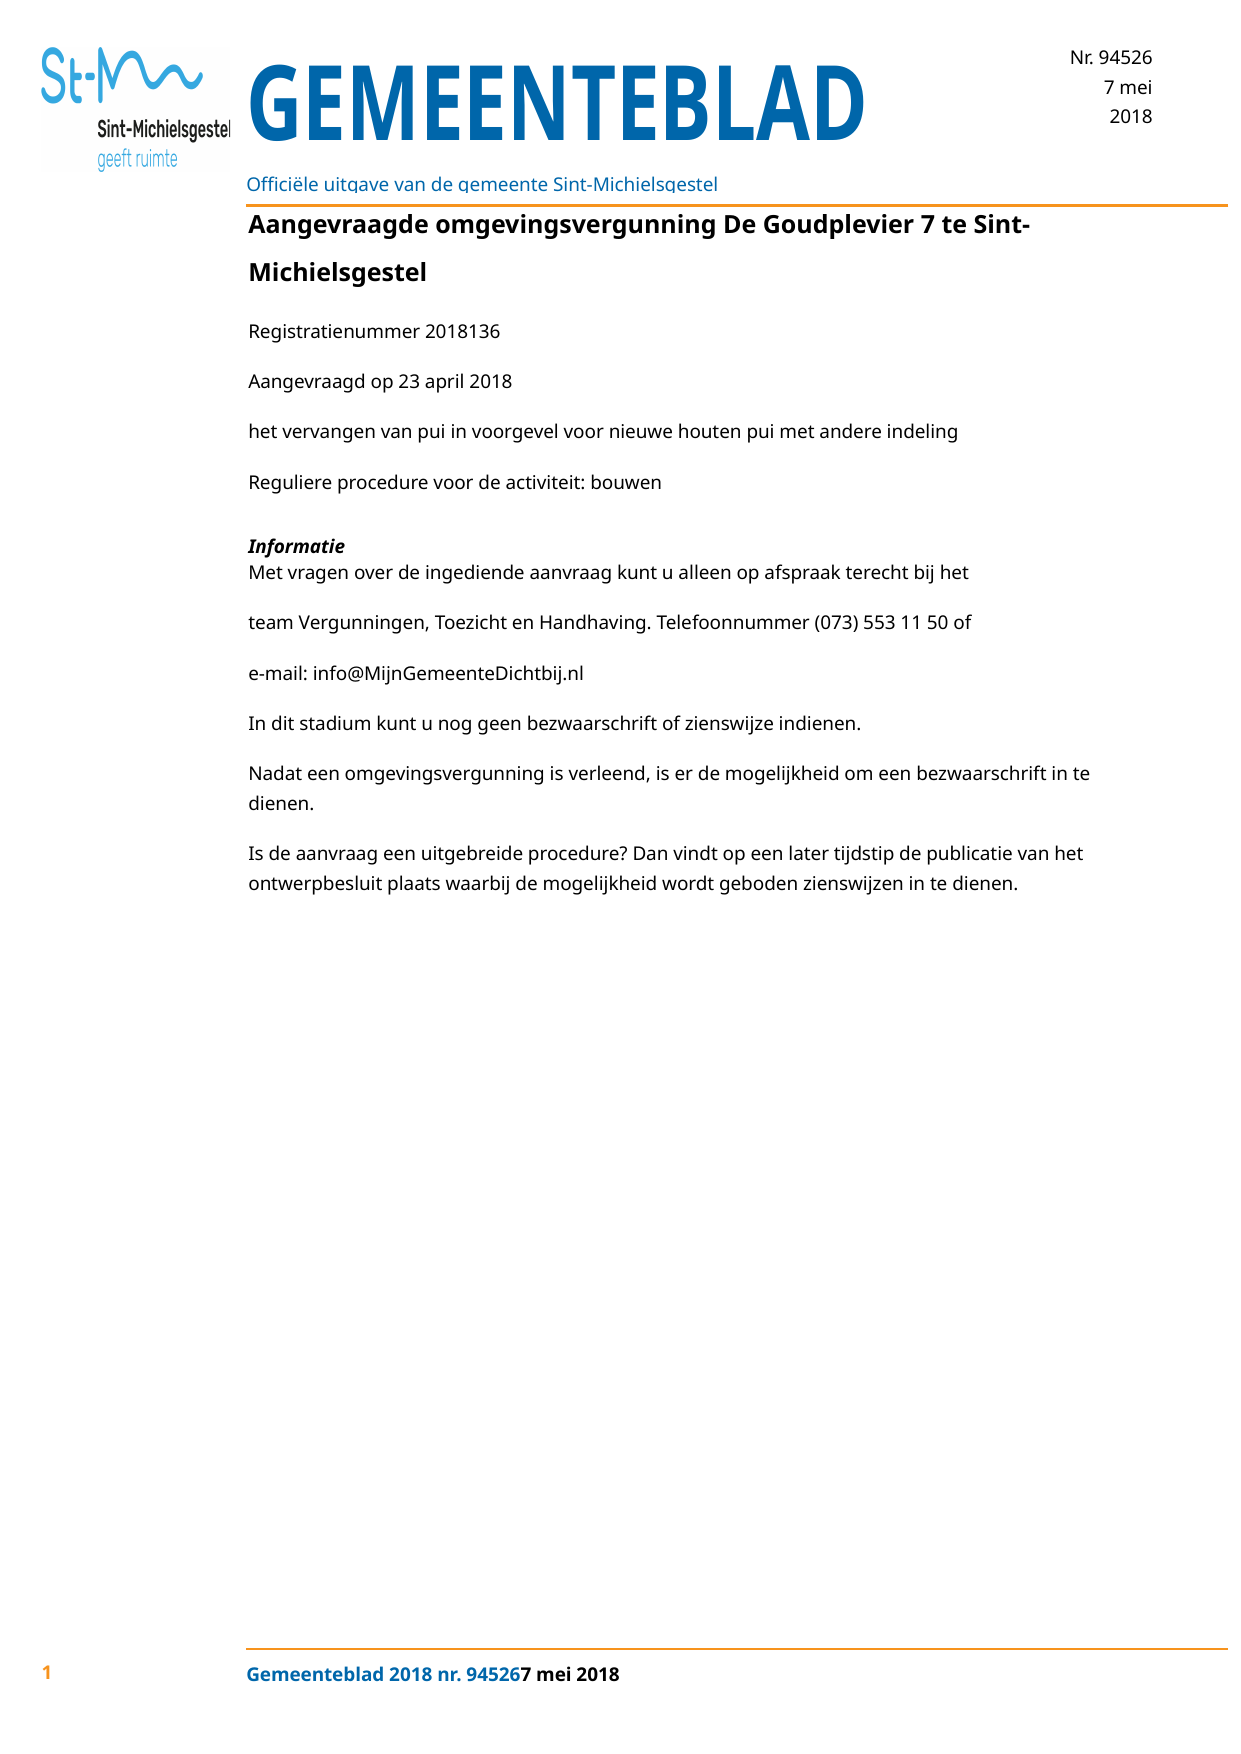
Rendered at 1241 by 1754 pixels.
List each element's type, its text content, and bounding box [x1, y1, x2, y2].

text het vervangen van pui in voorgevel voor nieuwe houten pui met andere indeling [248, 419, 1152, 444]
text Reguliere procedure voor de activiteit: bouwen [248, 469, 1152, 495]
picture [41, 47, 231, 172]
text Aangevraagd op 23 april 2018 [248, 368, 1152, 394]
text Registratienummer 2018136 [248, 318, 1152, 344]
text Informatie [248, 533, 1152, 559]
text Met vragen over de ingediende aanvraag kunt u alleen op afspraak terecht bij het [248, 559, 1152, 584]
text e-mail: info@MijnGemeenteDichtbij.nl [248, 660, 1152, 685]
text team Vergunningen, Toezicht en Handhaving. Telefoonnummer (073) 553 11 50 of [248, 609, 1152, 635]
text In dit stadium kunt u nog geen bezwaarschrift of zienswijze indienen. [248, 710, 1152, 736]
text Is de aanvraag een uitgebreide procedure? Dan vindt op een later tijdstip de publicatie van het ontwerpbesluit plaats waarbij de mogelijkheid wordt geboden zienswijzen in te dienen. [248, 841, 1152, 896]
text Nadat een omgevingsvergunning is verleend, is er de mogelijkheid om een bezwaarschrift in te dienen. [248, 761, 1152, 816]
text Aangevraagde omgevingsvergunning De Goudplevier 7 te Sint-Michielsgestel [248, 207, 1152, 288]
